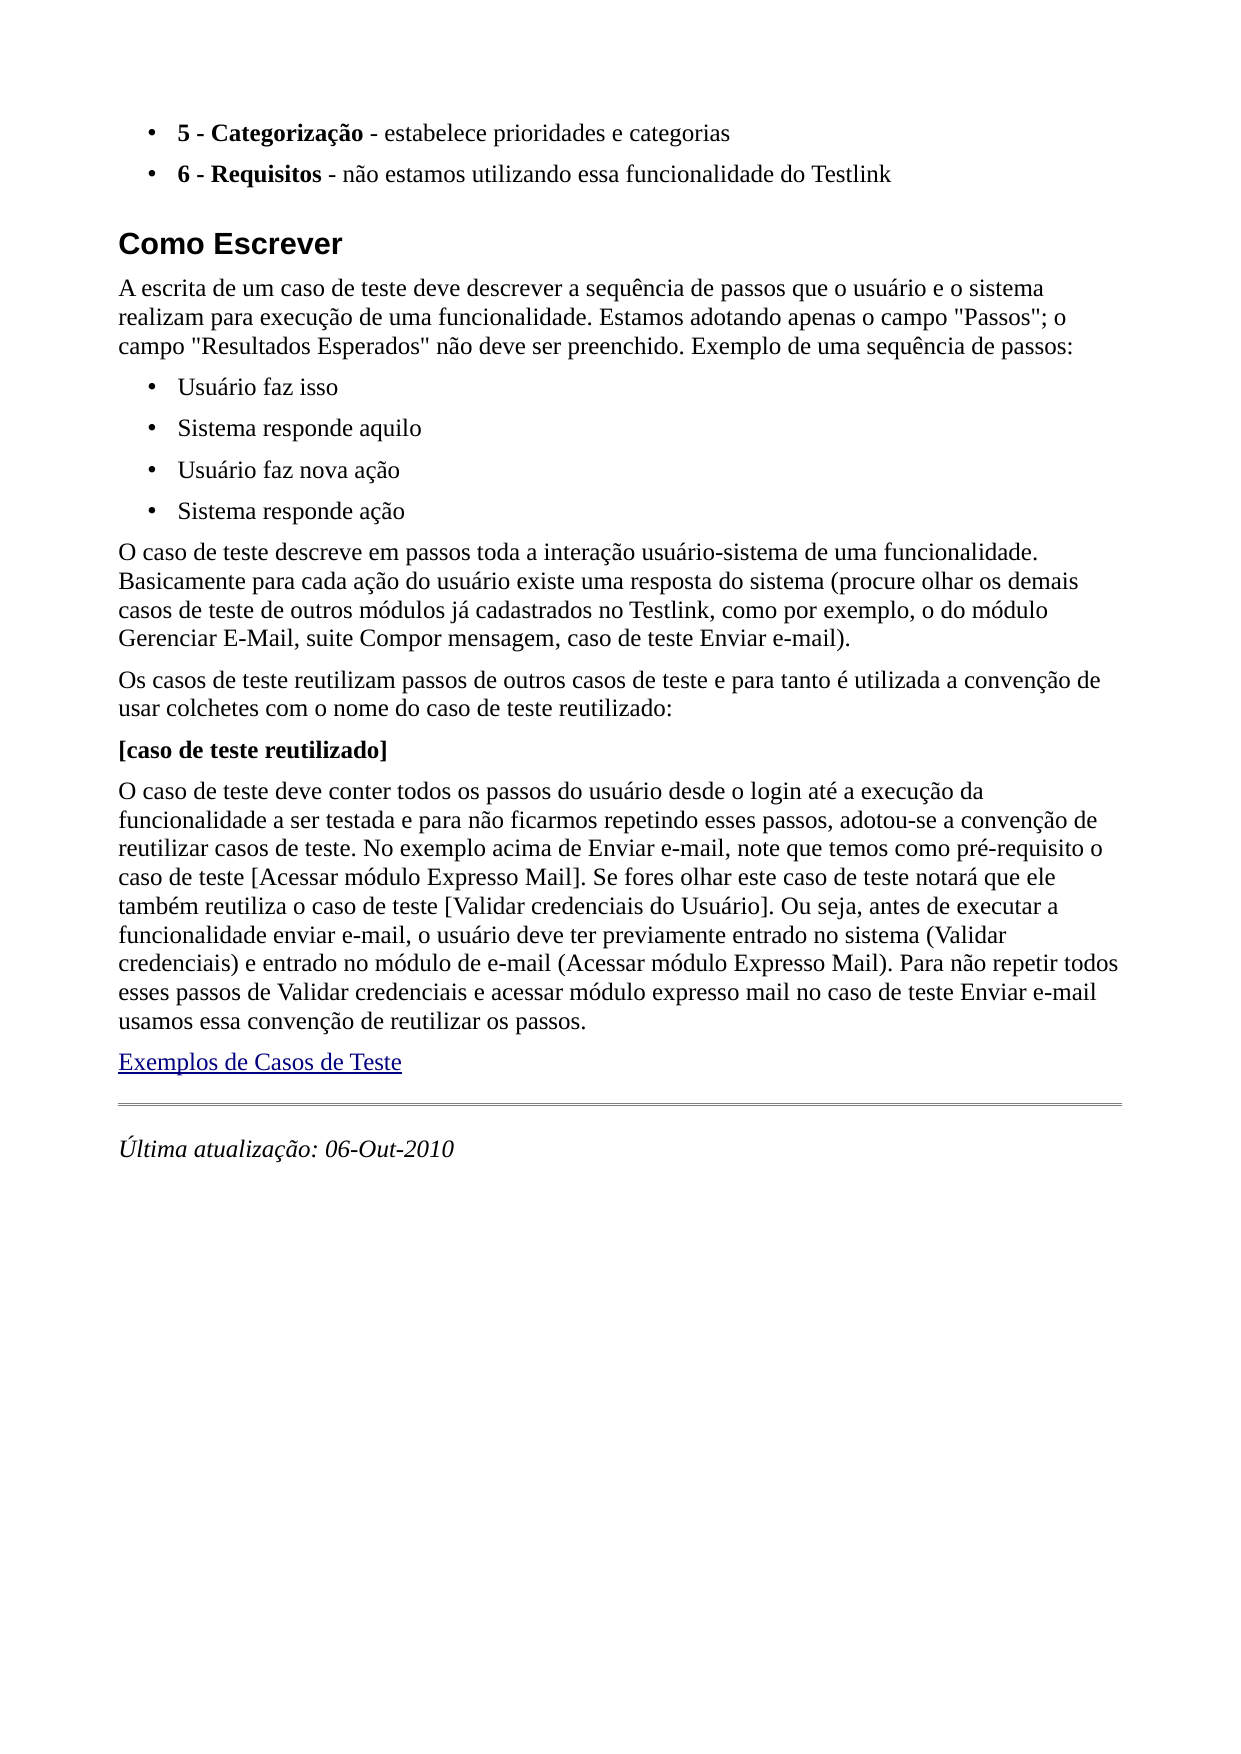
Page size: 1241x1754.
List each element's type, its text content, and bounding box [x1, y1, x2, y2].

text Exemplos de Casos de Teste [118, 1047, 1122, 1076]
list Sistema responde ação [148, 496, 1122, 525]
text Os casos de teste reutilizam passos de outros casos de teste e para tanto é utilizada a convenção de usar colchetes com o nome do caso de teste reutilizado: [118, 665, 1122, 722]
text O caso de teste deve conter todos os passos do usuário desde o login até a execução da funcionalidade a ser testada e para não ficarmos repetindo esses passos, adotou-se a convenção de reutilizar casos de teste. No exemplo acima de Enviar e-mail, note que temos como pré-requisito o caso de teste [Acessar módulo Expresso Mail]. Se fores olhar este caso de teste notará que ele também reutiliza o caso de teste [Validar credenciais do Usuário]. Ou seja, antes de executar a funcionalidade enviar e-mail, o usuário deve ter previamente entrado no sistema (Validar credenciais) e entrado no módulo de e-mail (Acessar módulo Expresso Mail). Para não repetir todos esses passos de Validar credenciais e acessar módulo expresso mail no caso de teste Enviar e-mail usamos essa convenção de reutilizar os passos. [118, 776, 1122, 1035]
text O caso de teste descreve em passos toda a interação usuário-sistema de uma funcionalidade. Basicamente para cada ação do usuário existe uma resposta do sistema (procure olhar os demais casos de teste de outros módulos já cadastrados no Testlink, como por exemplo, o do módulo Gerenciar E-Mail, suite Compor mensagem, caso de teste Enviar e-mail). [118, 537, 1122, 652]
text [caso de teste reutilizado] [118, 735, 1122, 763]
list Usuário faz isso [148, 372, 1122, 401]
list Usuário faz nova ação [148, 455, 1122, 483]
text A escrita de um caso de teste deve descrever a sequência de passos que o usuário e o sistema realizam para execução de uma funcionalidade. Estamos adotando apenas o campo "Passos"; o campo "Resultados Esperados" não deve ser preenchido. Exemplo de uma sequência de passos: [118, 273, 1122, 360]
list 6 - Requisitos - não estamos utilizando essa funcionalidade do Testlink [148, 159, 1122, 188]
list 5 - Categorização - estabelece prioridades e categorias [148, 118, 1122, 147]
text Última atualização: 06-Out-2010 [118, 1134, 1122, 1163]
subtitle Como Escrever [118, 226, 1122, 261]
list Sistema responde aquilo [148, 413, 1122, 442]
